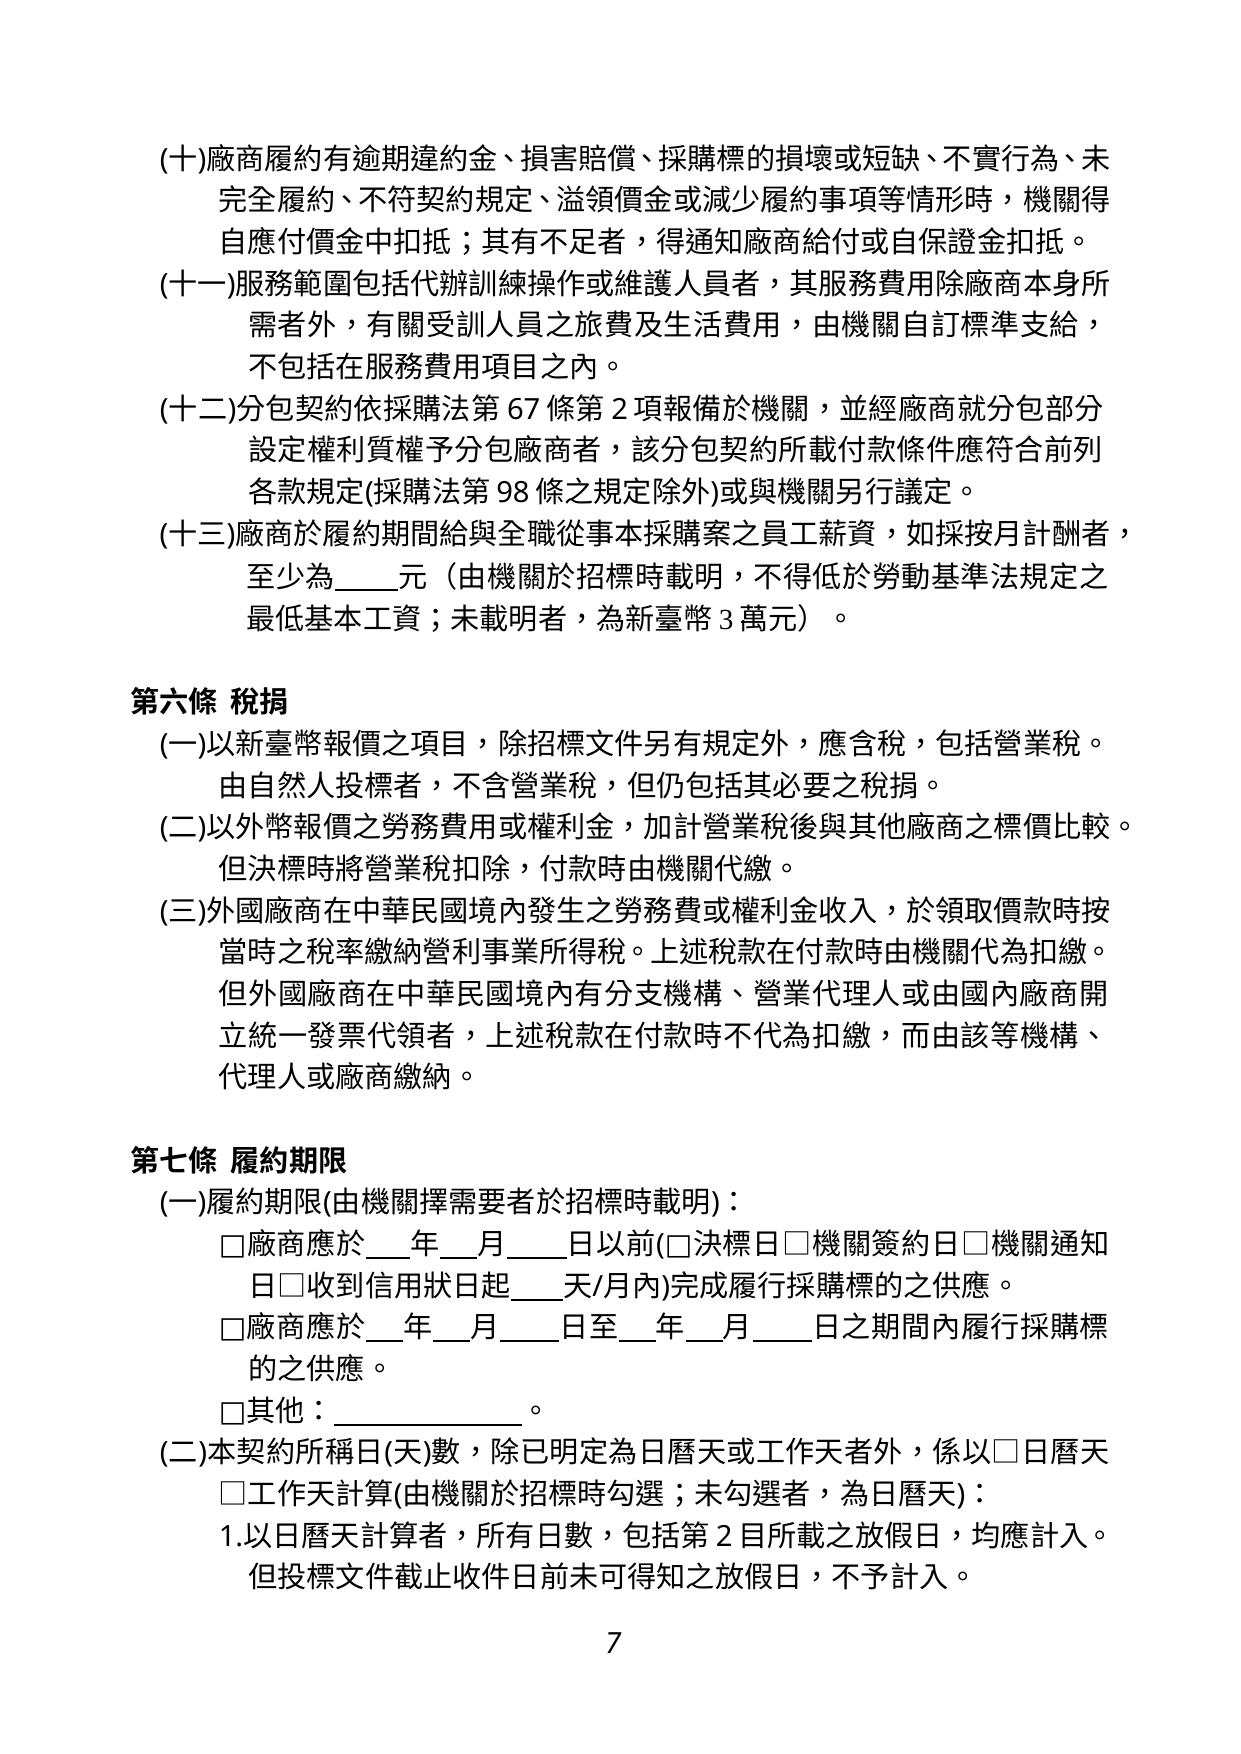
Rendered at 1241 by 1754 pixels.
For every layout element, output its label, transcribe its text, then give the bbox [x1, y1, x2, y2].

text (十一)服務範圍包括代辦訓練操作或維護人員者，其服務費用除廠商本身所需者外，有關受訓人員之旅費及生活費用，由機關自訂標準支給，不包括在服務費用項目之內。 [159, 261, 1110, 386]
text □廠商應於 年 月 日以前(□決標日□機關簽約日□機關通知日□收到信用狀日起 天/月內)完成履行採購標的之供應。 [218, 1221, 1110, 1304]
text □廠商應於 年 月 日至 年 月 日之期間內履行採購標的之供應。 [218, 1304, 1110, 1388]
text (十二)分包契約依採購法第67條第2項報備於機關，並經廠商就分包部分設定權利質權予分包廠商者，該分包契約所載付款條件應符合前列各款規定(採購法第98條之規定除外)或與機關另行議定。 [159, 386, 1104, 511]
text (一)以新臺幣報價之項目，除招標文件另有規定外，應含稅，包括營業稅。由自然人投標者，不含營業稅，但仍包括其必要之稅捐。 [159, 721, 1110, 804]
text (一)履約期限(由機關擇需要者於招標時載明)： [159, 1179, 1110, 1221]
text □其他： 。 [218, 1388, 1110, 1429]
text 1.以日曆天計算者，所有日數，包括第2目所載之放假日，均應計入。但投標文件截止收件日前未可得知之放假日，不予計入。 [218, 1513, 1110, 1596]
text (二)本契約所稱日(天)數，除已明定為日曆天或工作天者外，係以□日曆天□工作天計算(由機關於招標時勾選；未勾選者，為日曆天)： [159, 1429, 1110, 1513]
text 第七條 履約期限 [130, 1138, 1110, 1179]
text (十三)廠商於履約期間給與全職從事本採購案之員工薪資，如採按月計酬者，至少為 元（由機關於招標時載明，不得低於勞動基準法規定之最低基本工資；未載明者，為新臺幣3萬元）。 [159, 511, 1110, 638]
text (十)廠商履約有逾期違約金、損害賠償、採購標的損壞或短缺、不實行為、未完全履約、不符契約規定、溢領價金或減少履約事項等情形時，機關得自應付價金中扣抵；其有不足者，得通知廠商給付或自保證金扣抵。 [159, 136, 1110, 261]
text (二)以外幣報價之勞務費用或權利金，加計營業稅後與其他廠商之標價比較。但決標時將營業稅扣除，付款時由機關代繳。 [159, 804, 1110, 888]
text 第六條 稅捐 [130, 679, 1110, 721]
text (三)外國廠商在中華民國境內發生之勞務費或權利金收入，於領取價款時按當時之稅率繳納營利事業所得稅。上述稅款在付款時由機關代為扣繳。但外國廠商在中華民國境內有分支機構、營業代理人或由國內廠商開立統一發票代領者，上述稅款在付款時不代為扣繳，而由該等機構、代理人或廠商繳納。 [159, 888, 1110, 1096]
